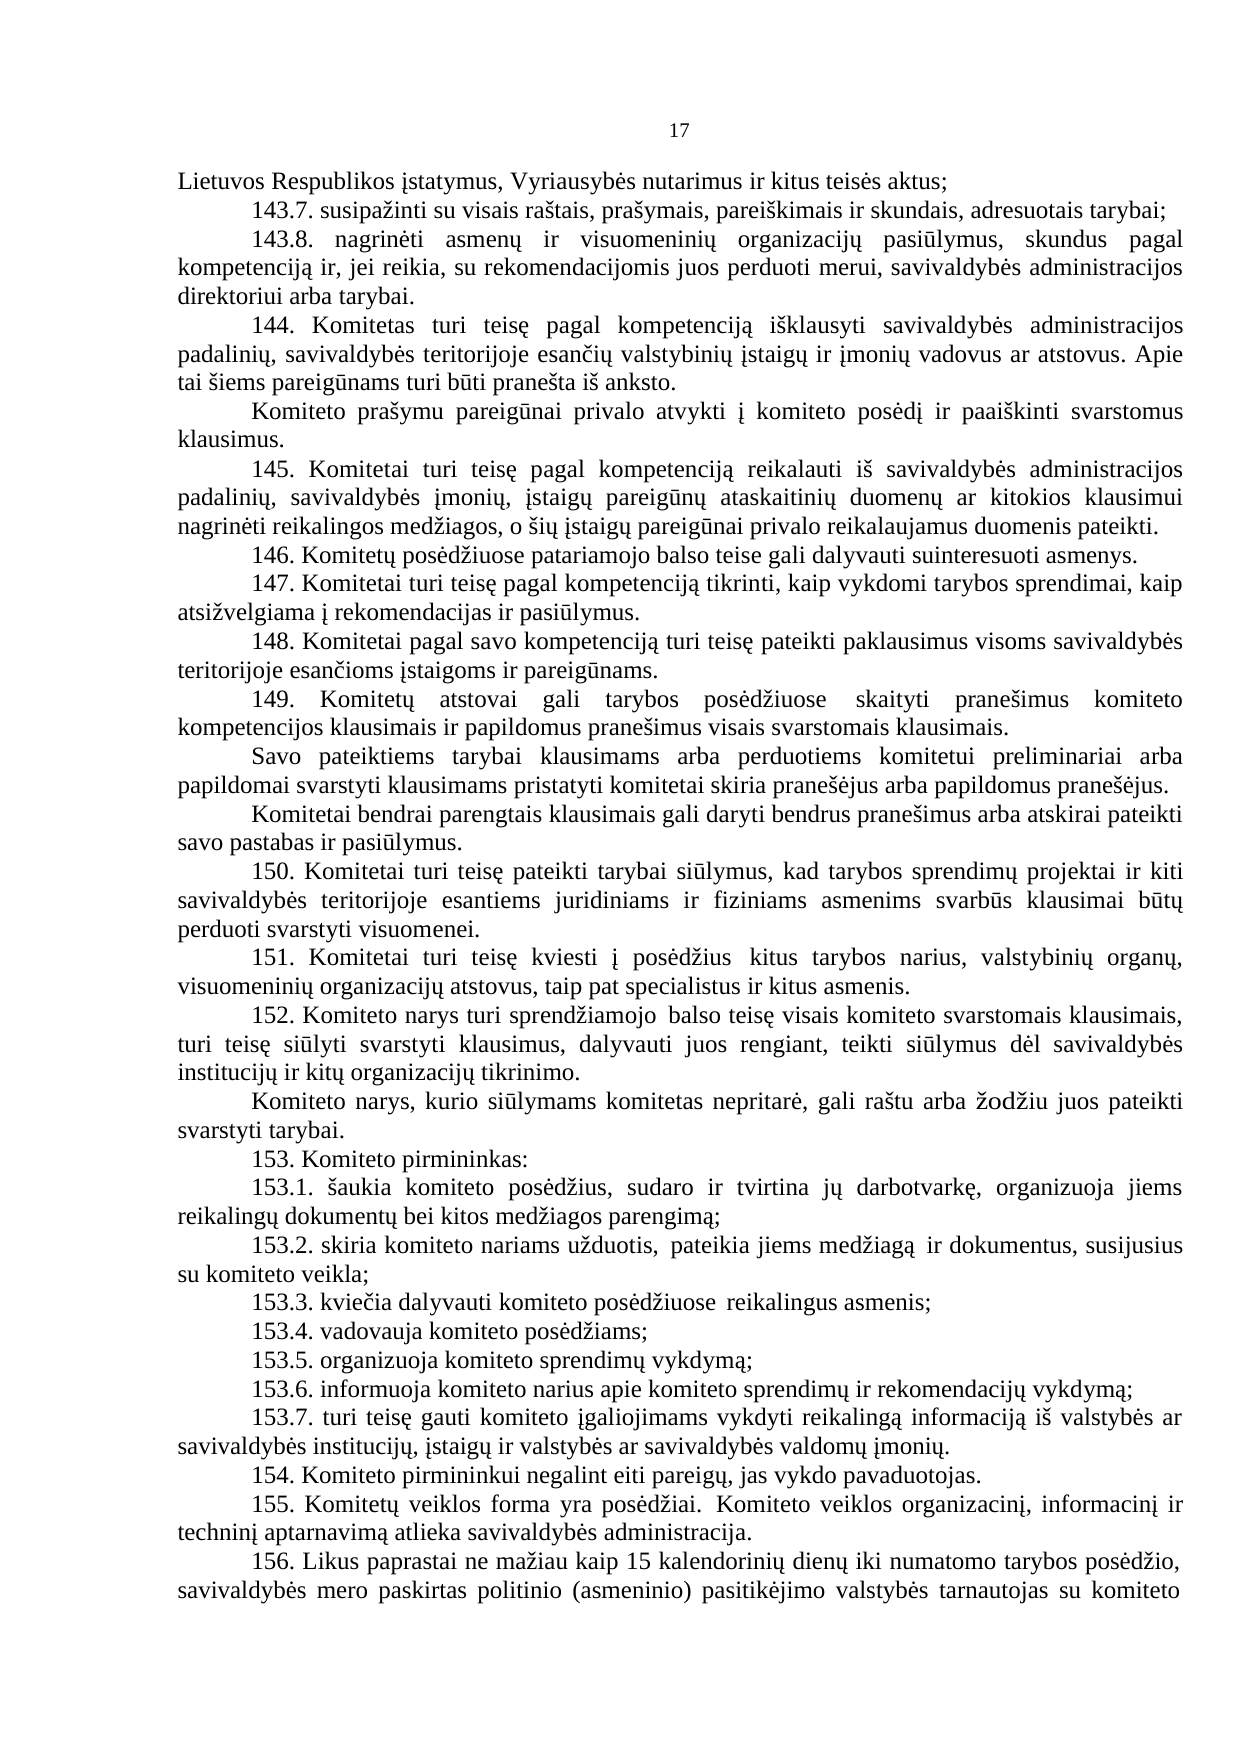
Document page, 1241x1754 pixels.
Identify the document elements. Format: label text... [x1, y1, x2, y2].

text 151. Komitetai turi teisę kviesti į posėdžius kitus tarybos narius, valstybinių organų, visuomeninių organizacijų atstovus, taip pat specialistus ir kitus asmenis. [177, 942, 1183, 1000]
text 149. Komitetų atstovai gali tarybos posėdžiuose skaityti pranešimus komiteto kompetencijos klausimais ir papildomus pranešimus visais svarstomais klausimais. [177, 684, 1183, 741]
text Savo pateiktiems tarybai klausimams arba perduotiems komitetui preliminariai arba papildomai svarstyti klausimams pristatyti komitetai skiria pranešėjus arba papildomus pranešėjus. [177, 741, 1183, 799]
text 155. Komitetų veiklos forma yra posėdžiai. Komiteto veiklos organizacinį, informacinį ir techninį aptarnavimą atlieka savivaldybės administracija. [177, 1489, 1183, 1546]
text 144. Komitetas turi teisę pagal kompetenciją išklausyti savivaldybės administracijos padalinių, savivaldybės teritorijoje esančių valstybinių įstaigų ir įmonių vadovus ar atstovus. Apie tai šiems pareigūnams turi būti pranešta iš anksto. [177, 310, 1183, 396]
text 148. Komitetai pagal savo kompetenciją turi teisę pateikti paklausimus visoms savivaldybės teritorijoje esančioms įstaigoms ir pareigūnams. [177, 626, 1183, 684]
text 153.6. informuoja komiteto narius apie komiteto sprendimų ir rekomendacijų vykdymą; [177, 1374, 1183, 1402]
text 153.7. turi teisę gauti komiteto įgaliojimams vykdyti reikalingą informaciją iš valstybės ar savivaldybės institucijų, įstaigų ir valstybės ar savivaldybės valdomų įmonių. [177, 1402, 1183, 1460]
text 153.3. kviečia dalyvauti komiteto posėdžiuose reikalingus asmenis; [177, 1287, 1183, 1316]
text 156. Likus paprastai ne mažiau kaip 15 kalendorinių dienų iki numatomo tarybos posėdžio, savivaldybės mero paskirtas politinio (asmeninio) pasitikėjimo valstybės tarnautojas su komiteto [177, 1546, 1181, 1604]
text Komiteto narys, kurio siūlymams komitetas nepritarė, gali raštu arba žodžiu juos pateikti svarstyti tarybai. [177, 1086, 1183, 1144]
text 147. Komitetai turi teisę pagal kompetenciją tikrinti, kaip vykdomi tarybos sprendimai, kaip atsižvelgiama į rekomendacijas ir pasiūlymus. [177, 569, 1183, 626]
text 150. Komitetai turi teisę pateikti tarybai siūlymus, kad tarybos sprendimų projektai ir kiti savivaldybės teritorijoje esantiems juridiniams ir fiziniams asmenims svarbūs klausimai būtų perduoti svarstyti visuomenei. [177, 856, 1183, 942]
text Komitetai bendrai parengtais klausimais gali daryti bendrus pranešimus arba atskirai pateikti savo pastabas ir pasiūlymus. [177, 799, 1183, 856]
text Komiteto prašymu pareigūnai privalo atvykti į komiteto posėdį ir paaiškinti svarstomus klausimus. [177, 396, 1183, 454]
text 146. Komitetų posėdžiuose patariamojo balso teise gali dalyvauti suinteresuoti asmenys. [177, 540, 1181, 569]
text 153. Komiteto pirmininkas: [177, 1144, 1183, 1172]
text 143.7. susipažinti su visais raštais, prašymais, pareiškimais ir skundais, adresuotais tarybai; [177, 195, 1183, 224]
text 153.2. skiria komiteto nariams užduotis, pateikia jiems medžiagą ir dokumentus, susijusius su komiteto veikla; [177, 1230, 1183, 1287]
text 145. Komitetai turi teisę pagal kompetenciją reikalauti iš savivaldybės administracijos padalinių, savivaldybės įmonių, įstaigų pareigūnų ataskaitinių duomenų ar kitokios klausimui nagrinėti reikalingos medžiagos, o šių įstaigų pareigūnai privalo reikalaujamus duomenis pateikti. [177, 454, 1183, 540]
text 153.4. vadovauja komiteto posėdžiams; [177, 1316, 1183, 1345]
text Lietuvos Respublikos įstatymus, Vyriausybės nutarimus ir kitus teisės aktus; [177, 166, 1183, 195]
text 153.5. organizuoja komiteto sprendimų vykdymą; [177, 1345, 1183, 1374]
text 152. Komiteto narys turi sprendžiamojo balso teisę visais komiteto svarstomais klausimais, turi teisę siūlyti svarstyti klausimus, dalyvauti juos rengiant, teikti siūlymus dėl savivaldybės institucijų ir kitų organizacijų tikrinimo. [177, 1000, 1183, 1086]
text 143.8. nagrinėti asmenų ir visuomeninių organizacijų pasiūlymus, skundus pagal kompetenciją ir, jei reikia, su rekomendacijomis juos perduoti merui, savivaldybės administracijos direktoriui arba tarybai. [177, 224, 1183, 310]
text 153.1. šaukia komiteto posėdžius, sudaro ir tvirtina jų darbotvarkę, organizuoja jiems reikalingų dokumentų bei kitos medžiagos parengimą; [177, 1172, 1183, 1230]
text 154. Komiteto pirmininkui negalint eiti pareigų, jas vykdo pavaduotojas. [177, 1460, 1183, 1489]
